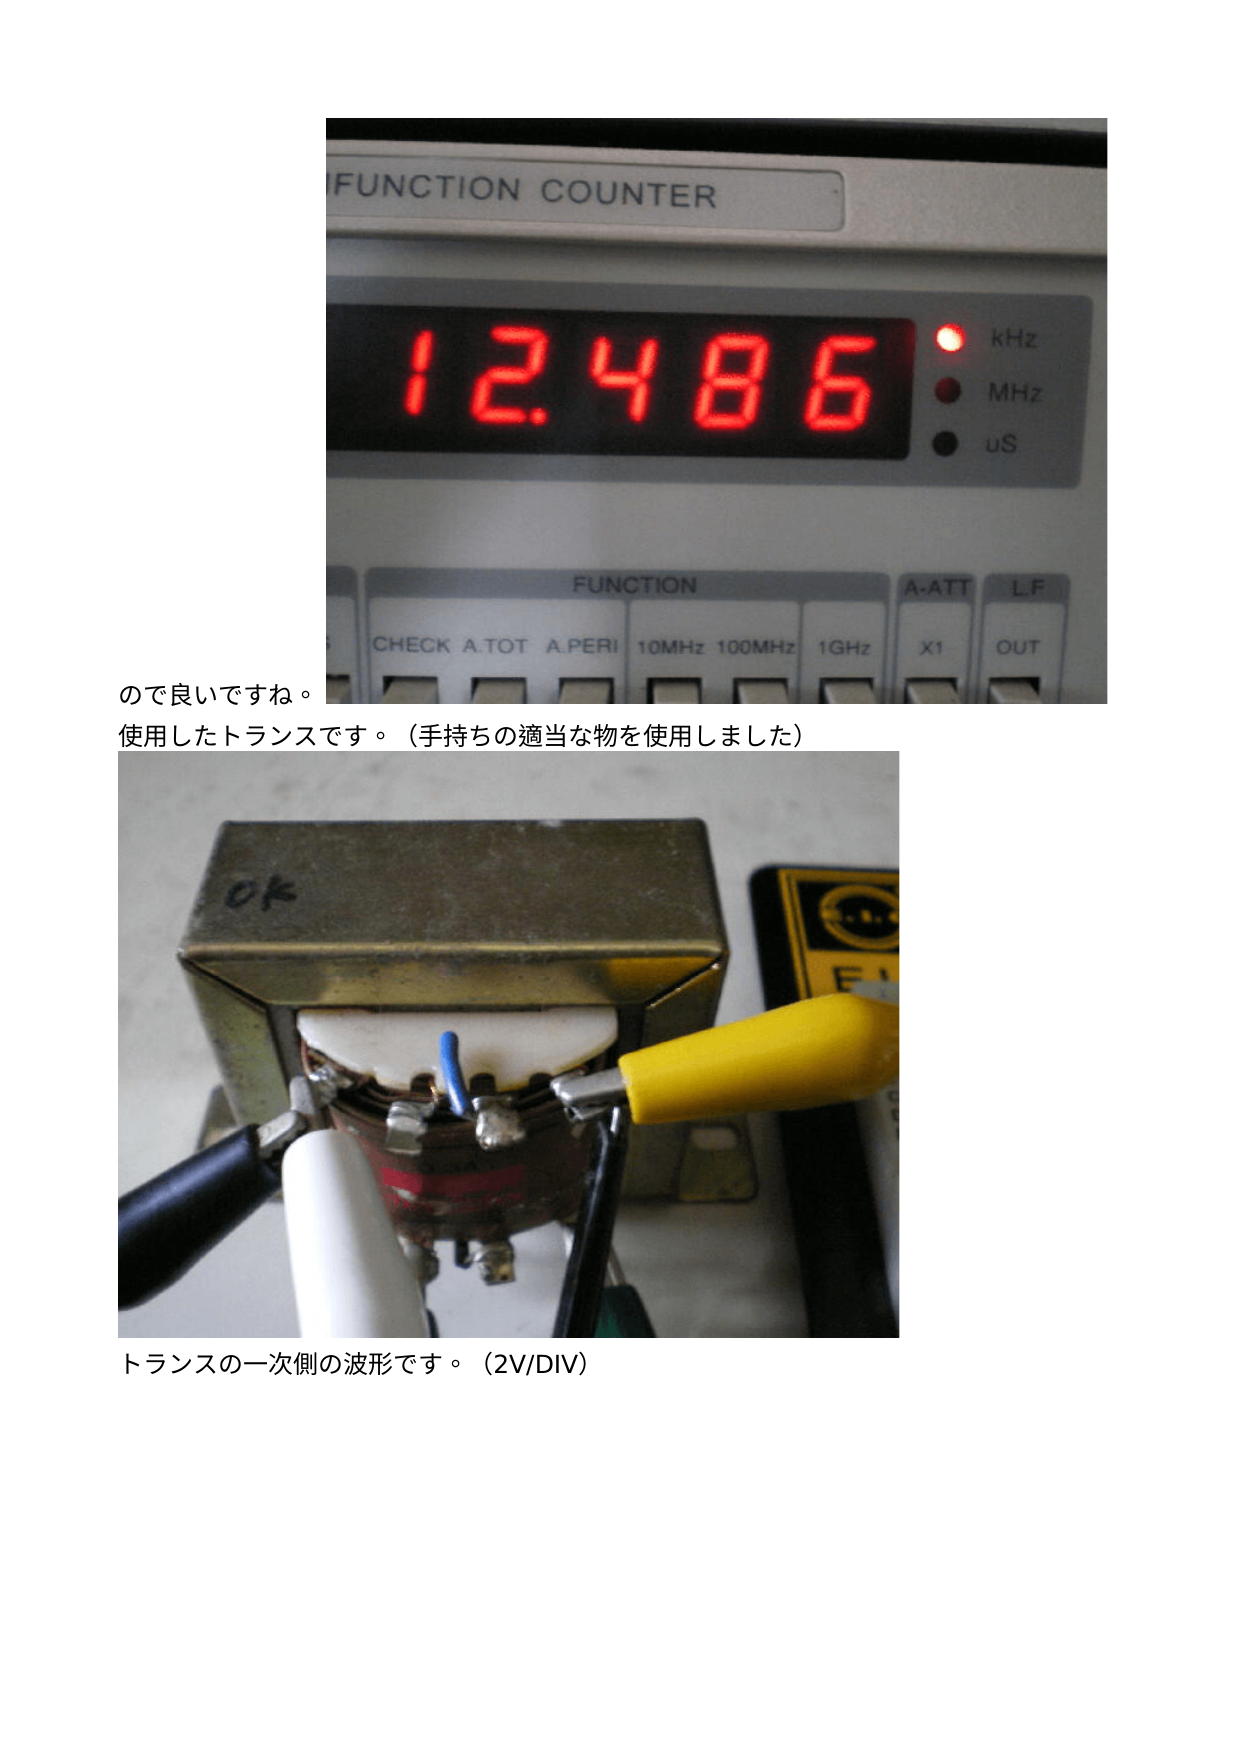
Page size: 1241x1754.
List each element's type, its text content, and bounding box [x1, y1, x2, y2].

text ので良いですね。 [118, 118, 1122, 710]
text トランスの一次側の波形です。（2V/DIV） [118, 1350, 1122, 1379]
picture [326, 118, 1108, 704]
picture [118, 751, 900, 1338]
text 使用したトランスです。（手持ちの適当な物を使用しました） [118, 722, 1122, 1338]
